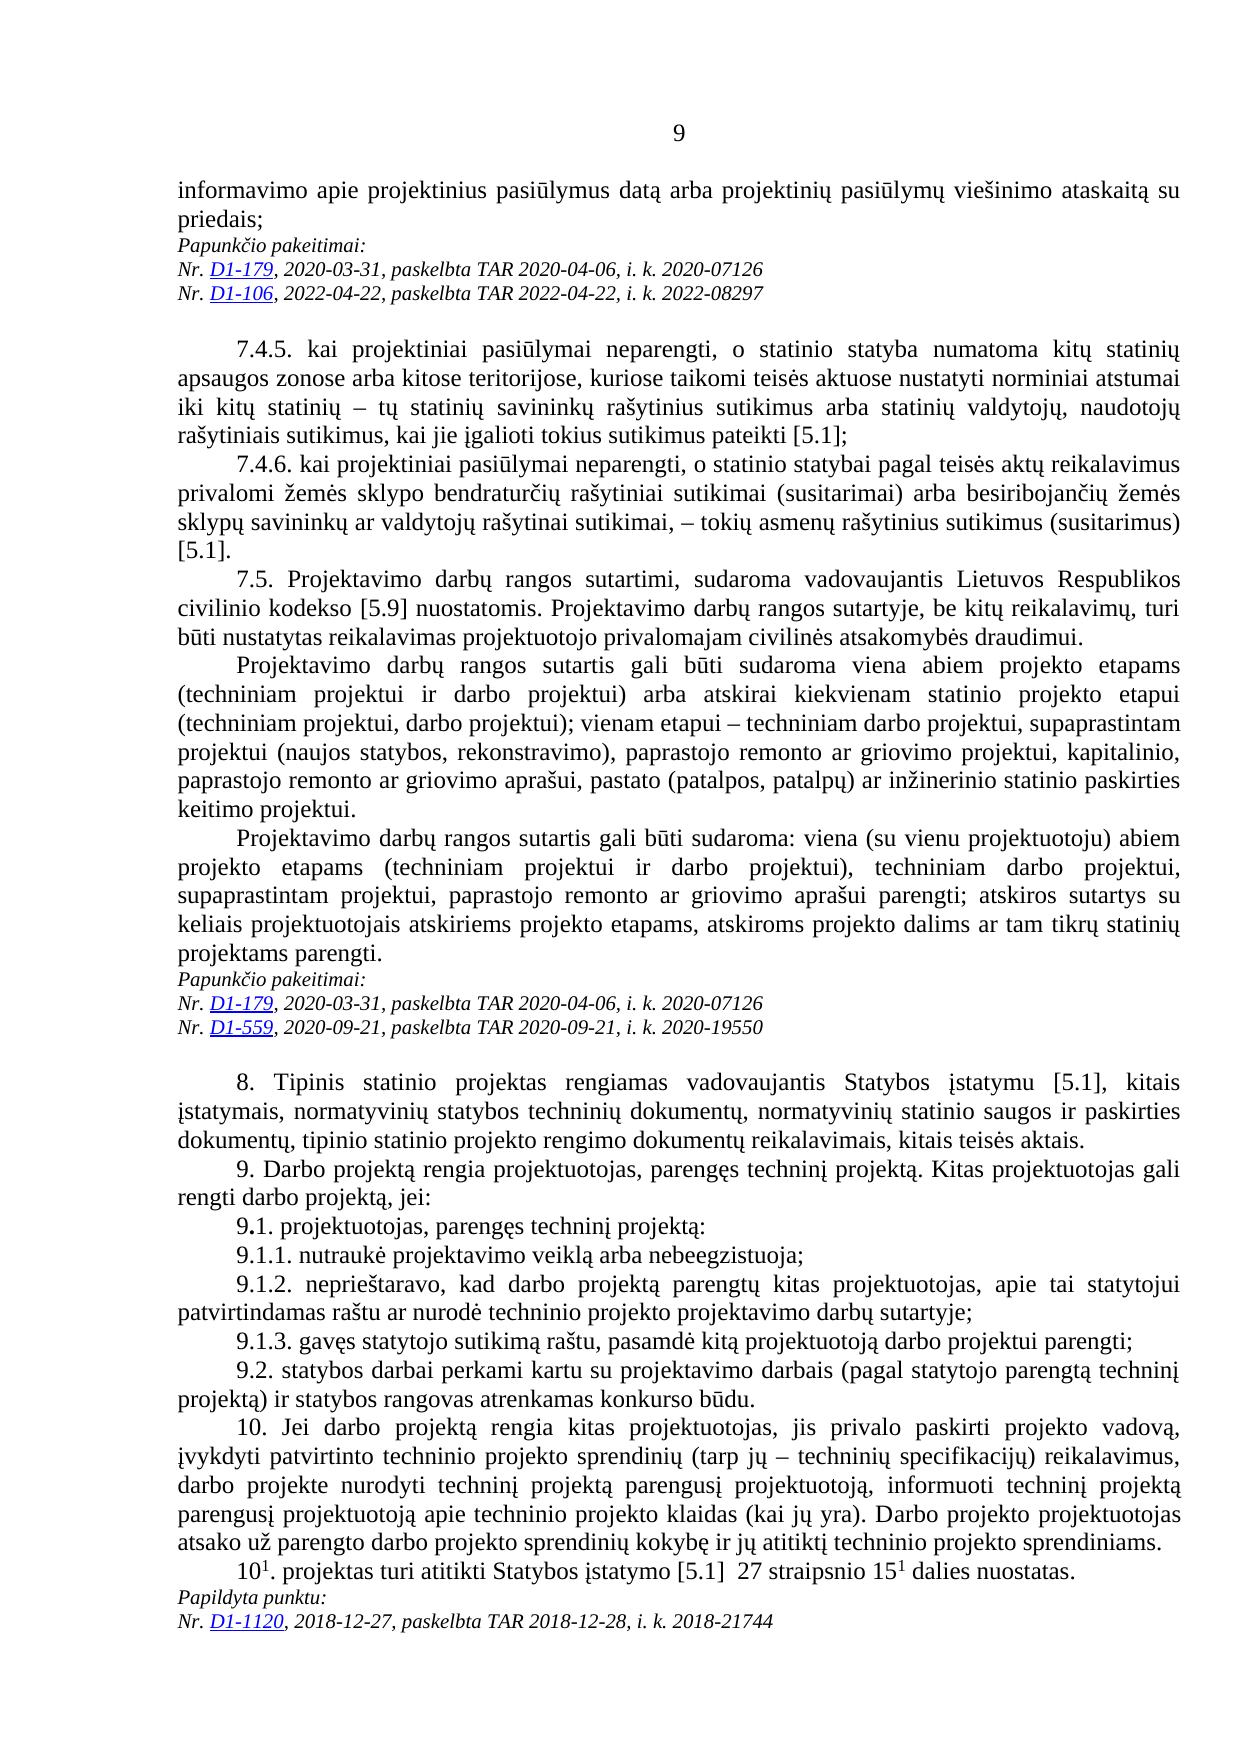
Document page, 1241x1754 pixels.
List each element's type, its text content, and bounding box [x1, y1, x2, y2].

text Nr. D1-106, 2022-04-22, paskelbta TAR 2022-04-22, i. k. 2022-08297 [177, 281, 1181, 305]
text 10. Jei darbo projektą rengia kitas projektuotojas, jis privalo paskirti projekto vadovą, įvykdyti patvirtinto techninio projekto sprendinių (tarp jų – techninių specifikacijų) reikalavimus, darbo projekte nurodyti techninį projektą parengusį projektuotoją, informuoti techninį projektą parengusį projektuotoją apie techninio projekto klaidas (kai jų yra). Darbo projekto projektuotojas atsako už parengto darbo projekto sprendinių kokybę ir jų atitiktį techninio projekto sprendiniams. [177, 1412, 1181, 1556]
text 9.1.3. gavęs statytojo sutikimą raštu, pasamdė kitą projektuotoją darbo projektui parengti; [177, 1326, 1181, 1355]
text Nr. D1-179, 2020-03-31, paskelbta TAR 2020-04-06, i. k. 2020-07126 [177, 991, 1181, 1015]
text 9.1.2. neprieštaravo, kad darbo projektą parengtų kitas projektuotojas, apie tai statytojui patvirtindamas raštu ar nurodė techninio projekto projektavimo darbų sutartyje; [177, 1269, 1181, 1326]
text Projektavimo darbų rangos sutartis gali būti sudaroma viena abiem projekto etapams (techniniam projektui ir darbo projektui) arba atskirai kiekvienam statinio projekto etapui (techniniam projektui, darbo projektui); vienam etapui – techniniam darbo projektui, supaprastintam projektui (naujos statybos, rekonstravimo), paprastojo remonto ar griovimo projektui, kapitalinio, paprastojo remonto ar griovimo aprašui, pastato (patalpos, patalpų) ar inžinerinio statinio paskirties keitimo projektui. [177, 650, 1181, 823]
text 7.5. Projektavimo darbų rangos sutartimi, sudaroma vadovaujantis Lietuvos Respublikos civilinio kodekso [5.9] nuostatomis. Projektavimo darbų rangos sutartyje, be kitų reikalavimų, turi būti nustatytas reikalavimas projektuotojo privalomajam civilinės atsakomybės draudimui. [177, 564, 1181, 650]
text 9.1.1. nutraukė projektavimo veiklą arba nebeegzistuoja; [177, 1240, 1181, 1269]
text 7.4.5. kai projektiniai pasiūlymai neparengti, o statinio statyba numatoma kitų statinių apsaugos zonose arba kitose teritorijose, kuriose taikomi teisės aktuose nustatyti norminiai atstumai iki kitų statinių – tų statinių savininkų rašytinius sutikimus arba statinių valdytojų, naudotojų rašytiniais sutikimus, kai jie įgalioti tokius sutikimus pateikti [5.1]; [177, 334, 1181, 449]
text 9.1. projektuotojas, parengęs techninį projektą: [177, 1211, 1181, 1240]
text 9. Darbo projektą rengia projektuotojas, parengęs techninį projektą. Kitas projektuotojas gali rengti darbo projektą, jei: [177, 1154, 1181, 1211]
text Nr. D1-1120, 2018-12-27, paskelbta TAR 2018-12-28, i. k. 2018-21744 [177, 1609, 1181, 1633]
text Papildyta punktu: [177, 1585, 1181, 1609]
text 9.2. statybos darbai perkami kartu su projektavimo darbais (pagal statytojo parengtą techninį projektą) ir statybos rangovas atrenkamas konkurso būdu. [177, 1355, 1181, 1412]
text 101. projektas turi atitikti Statybos įstatymo [5.1] 27 straipsnio 151 dalies nuostatas. [177, 1556, 1181, 1585]
text Papunkčio pakeitimai: [177, 233, 1181, 257]
text 8. Tipinis statinio projektas rengiamas vadovaujantis Statybos įstatymu [5.1], kitais įstatymais, normatyvinių statybos techninių dokumentų, normatyvinių statinio saugos ir paskirties dokumentų, tipinio statinio projekto rengimo dokumentų reikalavimais, kitais teisės aktais. [177, 1067, 1181, 1154]
text 7.4.6. kai projektiniai pasiūlymai neparengti, o statinio statybai pagal teisės aktų reikalavimus privalomi žemės sklypo bendraturčių rašytiniai sutikimai (susitarimai) arba besiribojančių žemės sklypų savininkų ar valdytojų rašytinai sutikimai, – tokių asmenų rašytinius sutikimus (susitarimus) [5.1]. [177, 449, 1181, 564]
text Papunkčio pakeitimai: [177, 967, 1181, 991]
text Nr. D1-559, 2020-09-21, paskelbta TAR 2020-09-21, i. k. 2020-19550 [177, 1015, 1181, 1039]
text Projektavimo darbų rangos sutartis gali būti sudaroma: viena (su vienu projektuotoju) abiem projekto etapams (techniniam projektui ir darbo projektui), techniniam darbo projektui, supaprastintam projektui, paprastojo remonto ar griovimo aprašui parengti; atskiros sutartys su keliais projektuotojais atskiriems projekto etapams, atskiroms projekto dalims ar tam tikrų statinių projektams parengti. [177, 823, 1181, 967]
text Nr. D1-179, 2020-03-31, paskelbta TAR 2020-04-06, i. k. 2020-07126 [177, 257, 1181, 281]
text informavimo apie projektinius pasiūlymus datą arba projektinių pasiūlymų viešinimo ataskaitą su priedais; [177, 176, 1181, 233]
